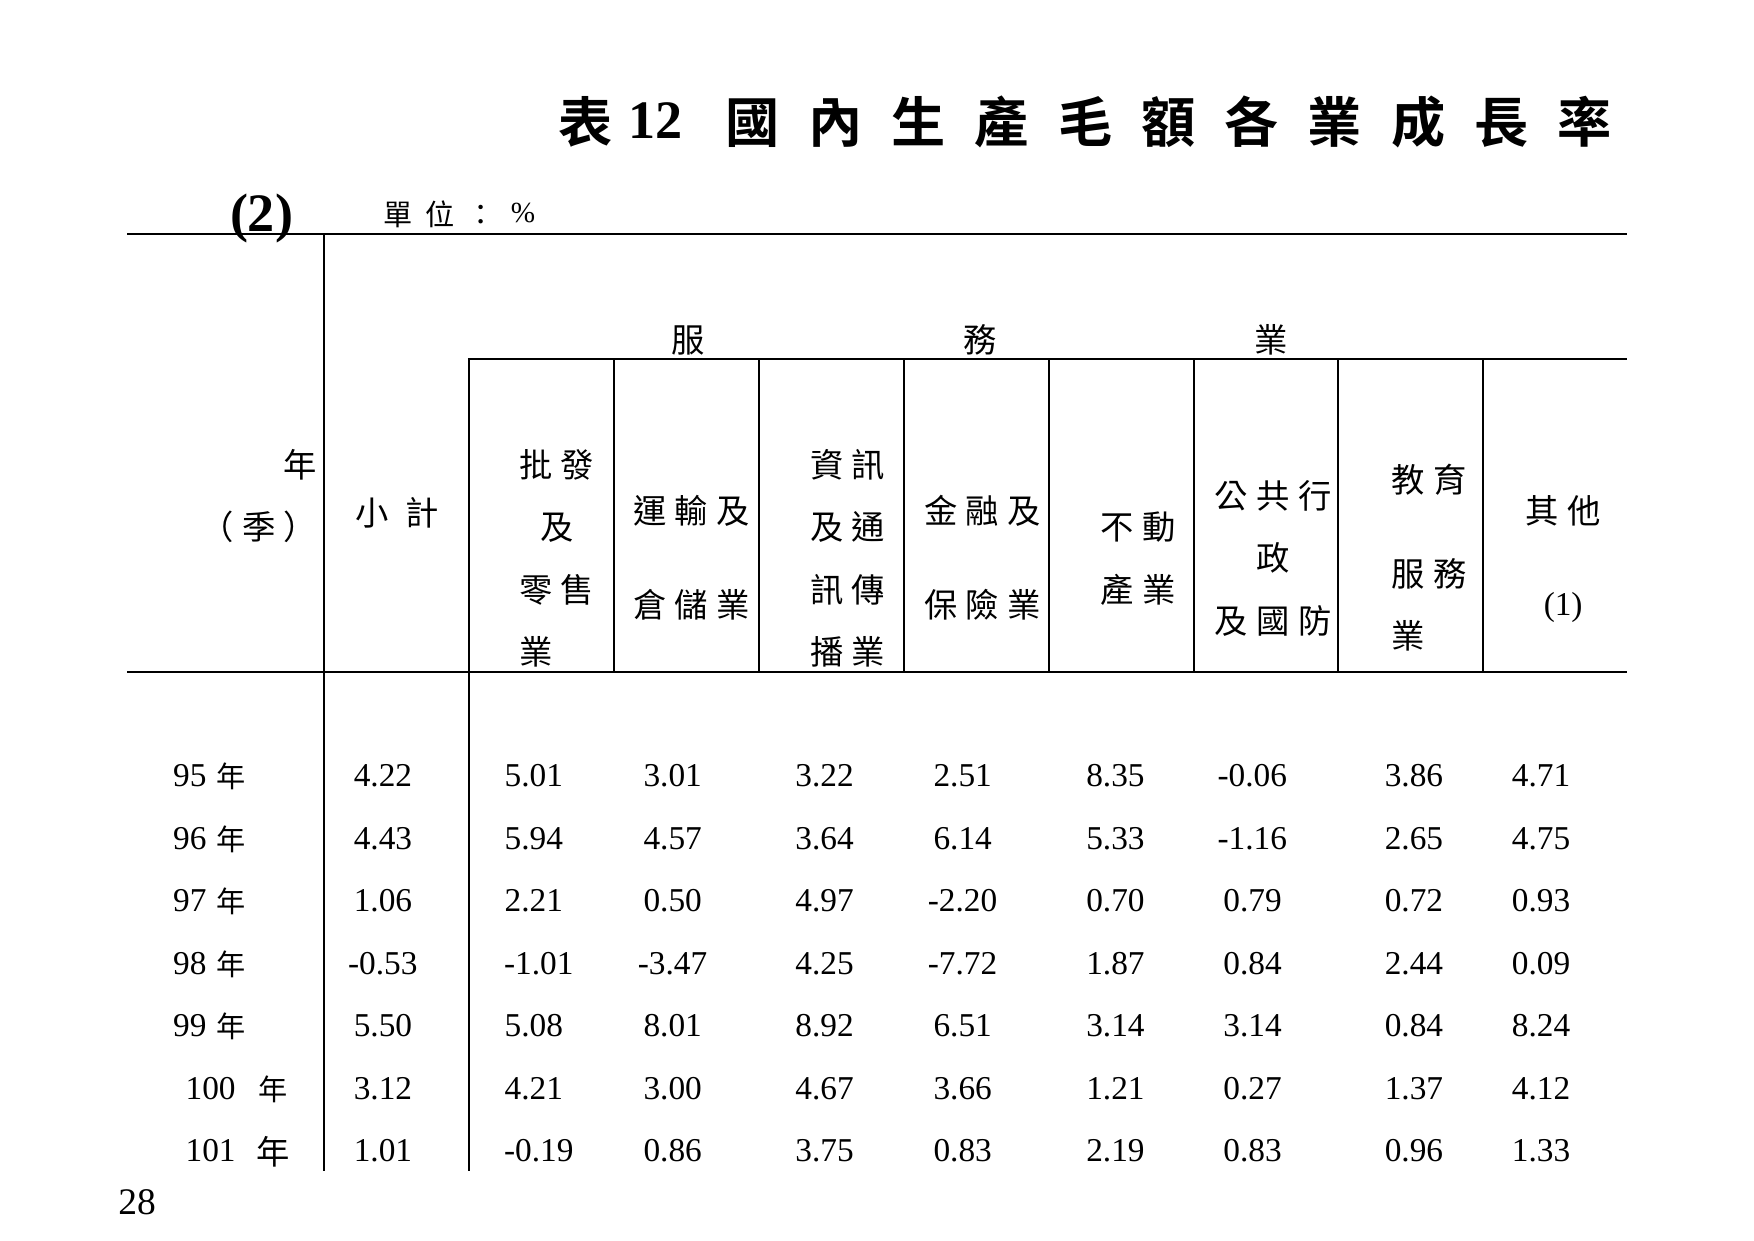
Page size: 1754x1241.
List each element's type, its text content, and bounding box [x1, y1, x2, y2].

table_cell 1.33 [1483, 1108, 1627, 1171]
table_cell 4.12 [1483, 1046, 1627, 1108]
table_cell 99年 [127, 983, 323, 1046]
table_cell 95年 [127, 673, 323, 796]
table_cell 100年 [127, 1046, 323, 1108]
table_cell 5.08 [470, 983, 614, 1046]
table_cell -7.72 [904, 921, 1048, 983]
table_cell 3.86 [1338, 673, 1483, 796]
table_header 年（季） [127, 235, 323, 671]
table_cell 0.72 [1338, 858, 1483, 921]
table_cell 金融及 保險業 [905, 360, 1048, 671]
table_cell 5.01 [470, 673, 614, 796]
table_cell 0.83 [904, 1108, 1048, 1171]
table_cell 8.24 [1483, 983, 1627, 1046]
table_cell 101年 [127, 1108, 323, 1171]
table_cell 4.57 [614, 796, 759, 858]
table_cell 資訊及通 訊傳播業 [760, 360, 903, 671]
table_cell 0.09 [1483, 921, 1627, 983]
table_cell 3.00 [614, 1046, 759, 1108]
table_cell 4.97 [759, 858, 903, 921]
table_cell 3.01 [614, 673, 759, 796]
table_cell 0.96 [1338, 1108, 1483, 1171]
table_cell 4.25 [759, 921, 903, 983]
table_cell 0.83 [1194, 1108, 1338, 1171]
table_cell 2.51 [904, 673, 1048, 796]
table_cell 2.44 [1338, 921, 1483, 983]
table_cell -0.53 [325, 921, 468, 983]
table_cell 教育 服務業 [1339, 360, 1482, 671]
table_cell 96年 [127, 796, 323, 858]
table_cell 4.22 [325, 673, 468, 796]
table_cell 0.79 [1194, 858, 1338, 921]
table_cell 1.87 [1049, 921, 1193, 983]
table_cell 8.92 [759, 983, 903, 1046]
table_cell 公共行政 及國防 [1195, 360, 1337, 671]
table_cell 4.75 [1483, 796, 1627, 858]
table_cell 98年 [127, 921, 323, 983]
table_cell 4.21 [470, 1046, 614, 1108]
table_cell 2.19 [1049, 1108, 1193, 1171]
table_cell 小 計 [325, 358, 468, 671]
table_cell 5.94 [470, 796, 614, 858]
table_cell 3.22 [759, 673, 903, 796]
table_cell 3.64 [759, 796, 903, 858]
table_cell 不動產業 [1050, 360, 1193, 671]
table_cell 3.14 [1194, 983, 1338, 1046]
table_cell 運輸及 倉儲業 [615, 360, 758, 671]
table_cell 0.93 [1483, 858, 1627, 921]
table_cell -1.16 [1194, 796, 1338, 858]
table_cell 4.43 [325, 796, 468, 858]
table_cell 6.51 [904, 983, 1048, 1046]
table_cell 5.33 [1049, 796, 1193, 858]
table_cell 97年 [127, 858, 323, 921]
table_cell -2.20 [904, 858, 1048, 921]
table_cell 2.21 [470, 858, 614, 921]
table_cell 2.65 [1338, 796, 1483, 858]
table_cell 3.14 [1049, 983, 1193, 1046]
table_cell 0.70 [1049, 858, 1193, 921]
table_cell -0.19 [470, 1108, 614, 1171]
table_cell 0.84 [1194, 921, 1338, 983]
table_cell 其他 (1) [1484, 360, 1627, 671]
table_cell 1.37 [1338, 1046, 1483, 1108]
table_cell 1.21 [1049, 1046, 1193, 1108]
table_cell 0.27 [1194, 1046, 1338, 1108]
table_cell 4.67 [759, 1046, 903, 1108]
table_cell -1.01 [470, 921, 614, 983]
table_cell 5.50 [325, 983, 468, 1046]
table_cell 4.71 [1483, 673, 1627, 796]
table_header 服 務 業 [325, 235, 1627, 358]
table_cell 3.12 [325, 1046, 468, 1108]
table_cell 8.35 [1049, 673, 1193, 796]
text 表12 國內生產毛額各業成長率(2) 單位：% [199, 46, 1630, 233]
table_cell 3.75 [759, 1108, 903, 1171]
table_cell 1.01 [325, 1108, 468, 1171]
table_cell 6.14 [904, 796, 1048, 858]
table_cell 0.84 [1338, 983, 1483, 1046]
table_cell 1.06 [325, 858, 468, 921]
table_cell 批發及 零售業 [470, 360, 613, 671]
table_cell 0.86 [614, 1108, 759, 1171]
table_cell -3.47 [614, 921, 759, 983]
table_cell -0.06 [1194, 673, 1338, 796]
table_cell 0.50 [614, 858, 759, 921]
table_cell 3.66 [904, 1046, 1048, 1108]
table_cell 8.01 [614, 983, 759, 1046]
